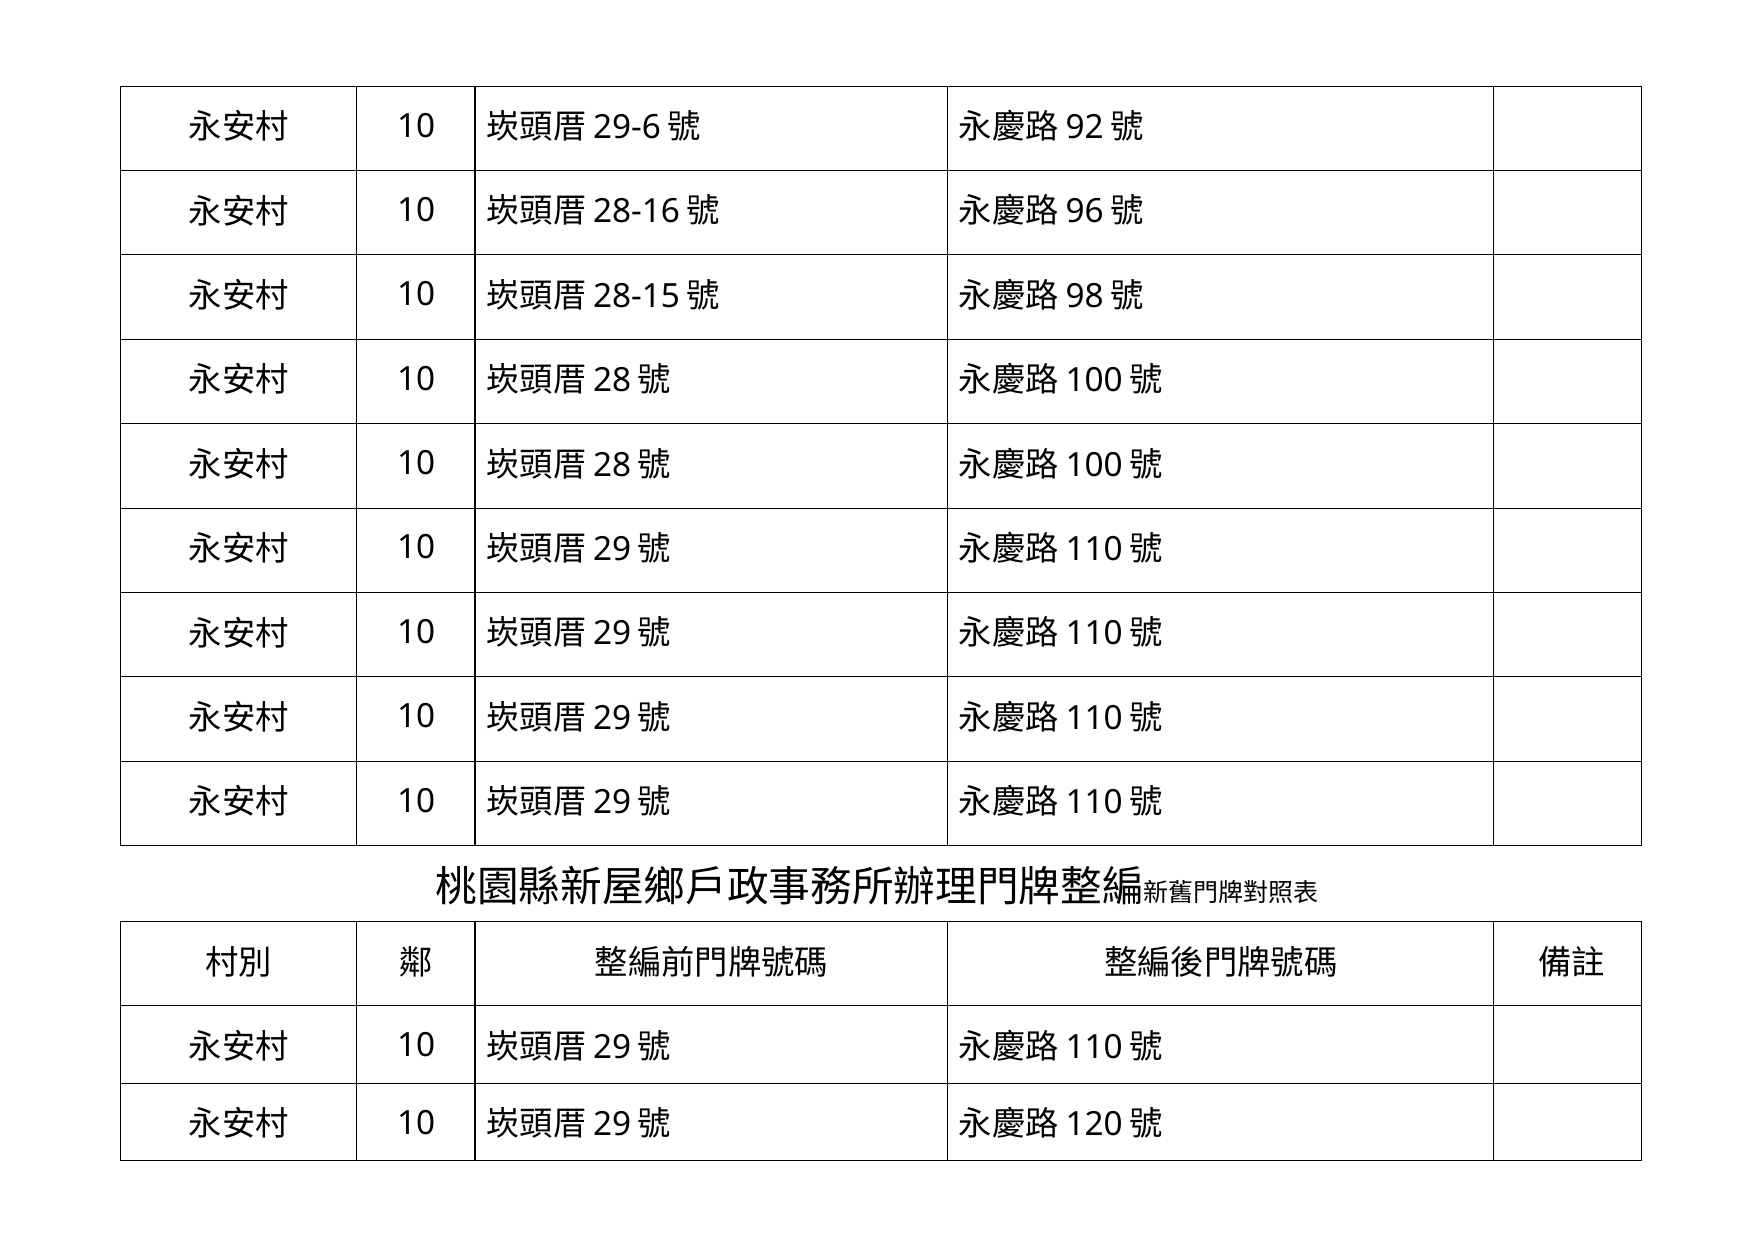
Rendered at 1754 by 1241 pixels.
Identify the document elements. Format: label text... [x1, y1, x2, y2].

table_cell 10 [357, 593, 474, 676]
table_cell [1494, 171, 1641, 254]
table_cell 永慶路92號 [948, 87, 1493, 170]
table_cell 10 [357, 340, 474, 423]
table_cell 永安村 [121, 593, 356, 676]
table_cell 10 [357, 171, 474, 254]
table_cell 10 [357, 677, 474, 761]
table_cell [1494, 677, 1641, 761]
table_cell 永慶路120號 [948, 1084, 1493, 1160]
table_cell 永慶路100號 [948, 340, 1493, 423]
table_header 鄰 [357, 922, 474, 1005]
table_cell [1494, 255, 1641, 339]
table_cell 崁頭厝29號 [476, 677, 947, 761]
table_cell [1494, 1084, 1641, 1160]
table_cell 10 [357, 1084, 474, 1160]
table_cell 永慶路110號 [948, 1006, 1493, 1083]
table_cell [1494, 87, 1641, 170]
table_cell 永安村 [121, 1084, 356, 1160]
table_cell 永慶路100號 [948, 424, 1493, 507]
table_header 備註 [1494, 922, 1641, 1005]
table_cell 永慶路110號 [948, 762, 1493, 845]
table_cell 10 [357, 762, 474, 845]
table_header 村別 [121, 922, 356, 1005]
table_cell 永慶路110號 [948, 593, 1493, 676]
table_cell [1494, 509, 1641, 592]
table_cell 10 [357, 255, 474, 339]
table_cell [1494, 762, 1641, 845]
table_cell 崁頭厝29-6號 [476, 87, 947, 170]
table_cell 崁頭厝29號 [476, 1006, 947, 1083]
table_cell 永安村 [121, 1006, 356, 1083]
table_cell 永安村 [121, 255, 356, 339]
table_cell 永安村 [121, 340, 356, 423]
table_cell 崁頭厝28-15號 [476, 255, 947, 339]
table_cell 崁頭厝28號 [476, 340, 947, 423]
table_cell 10 [357, 1006, 474, 1083]
table_cell 10 [357, 87, 474, 170]
table_cell 10 [357, 424, 474, 507]
table_cell 永安村 [121, 424, 356, 507]
table_cell 永慶路98號 [948, 255, 1493, 339]
table_cell 永安村 [121, 509, 356, 592]
table_cell [1494, 593, 1641, 676]
table_cell 永安村 [121, 762, 356, 845]
table_cell [1494, 1006, 1641, 1083]
table_cell 永安村 [121, 87, 356, 170]
table_cell [1494, 424, 1641, 507]
table_cell 崁頭厝29號 [476, 593, 947, 676]
table_cell 崁頭厝29號 [476, 1084, 947, 1160]
table_cell 崁頭厝29號 [476, 762, 947, 845]
table_cell 永安村 [121, 171, 356, 254]
table_cell 永慶路96號 [948, 171, 1493, 254]
table_header 整編後門牌號碼 [948, 922, 1493, 1005]
text 桃園縣新屋鄉戶政事務所辦理門牌整編新舊門牌對照表 [150, 846, 1604, 921]
table_header 整編前門牌號碼 [476, 922, 947, 1005]
table_cell 崁頭厝28號 [476, 424, 947, 507]
table_cell 永慶路110號 [948, 677, 1493, 761]
table_cell 崁頭厝29號 [476, 509, 947, 592]
table_cell 崁頭厝28-16號 [476, 171, 947, 254]
table_cell 10 [357, 509, 474, 592]
table_cell 永慶路110號 [948, 509, 1493, 592]
table_cell [1494, 340, 1641, 423]
table_cell 永安村 [121, 677, 356, 761]
